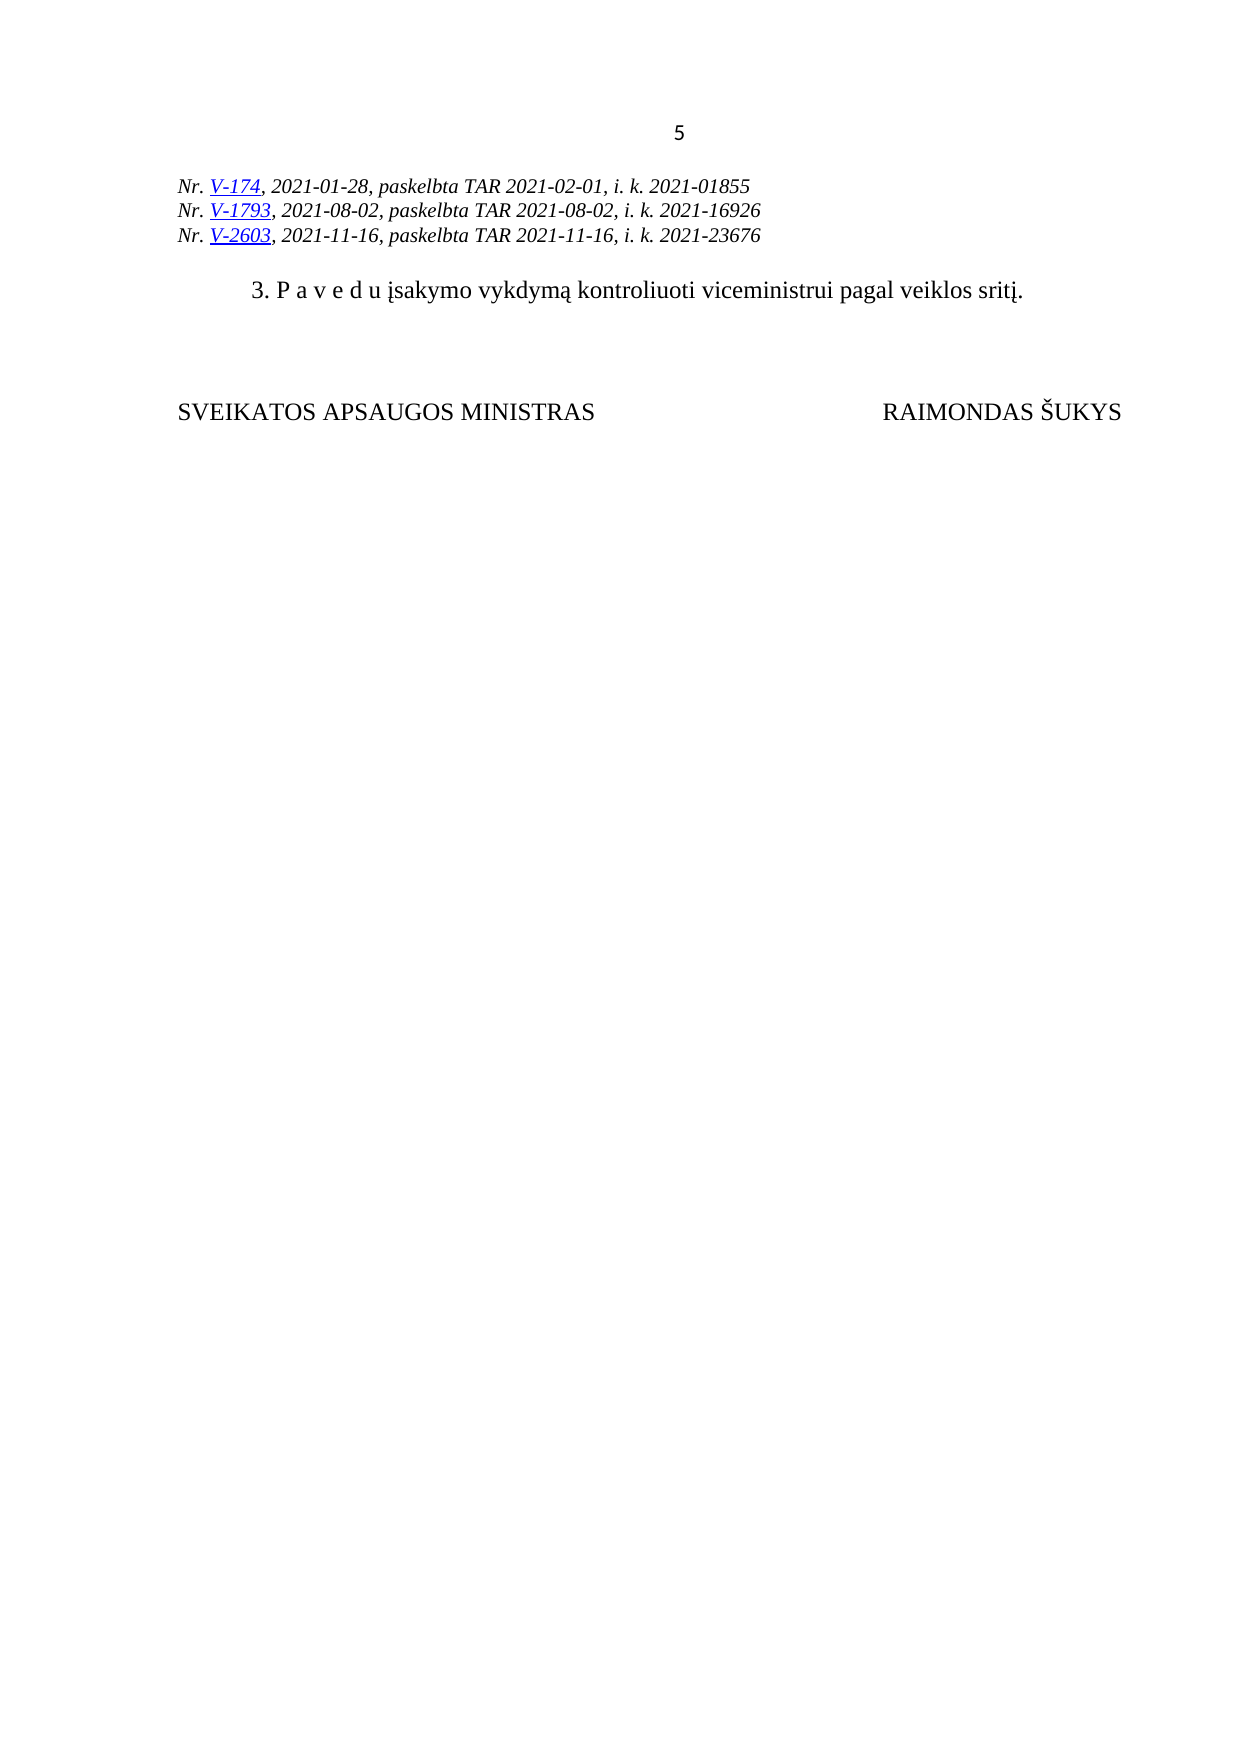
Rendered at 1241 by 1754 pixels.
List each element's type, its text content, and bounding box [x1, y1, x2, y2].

text 3. P a v e d u įsakymo vykdymą kontroliuoti viceministrui pagal veiklos sritį. [177, 275, 1181, 304]
text Nr. V-1793, 2021-08-02, paskelbta TAR 2021-08-02, i. k. 2021-16926 [177, 198, 1181, 222]
text SVEIKATOS APSAUGOS MINISTRAS RAIMONDAS ŠUKYS [177, 397, 1181, 426]
text Nr. V-2603, 2021-11-16, paskelbta TAR 2021-11-16, i. k. 2021-23676 [177, 222, 1181, 247]
text Nr. V-174, 2021-01-28, paskelbta TAR 2021-02-01, i. k. 2021-01855 [177, 174, 1181, 198]
